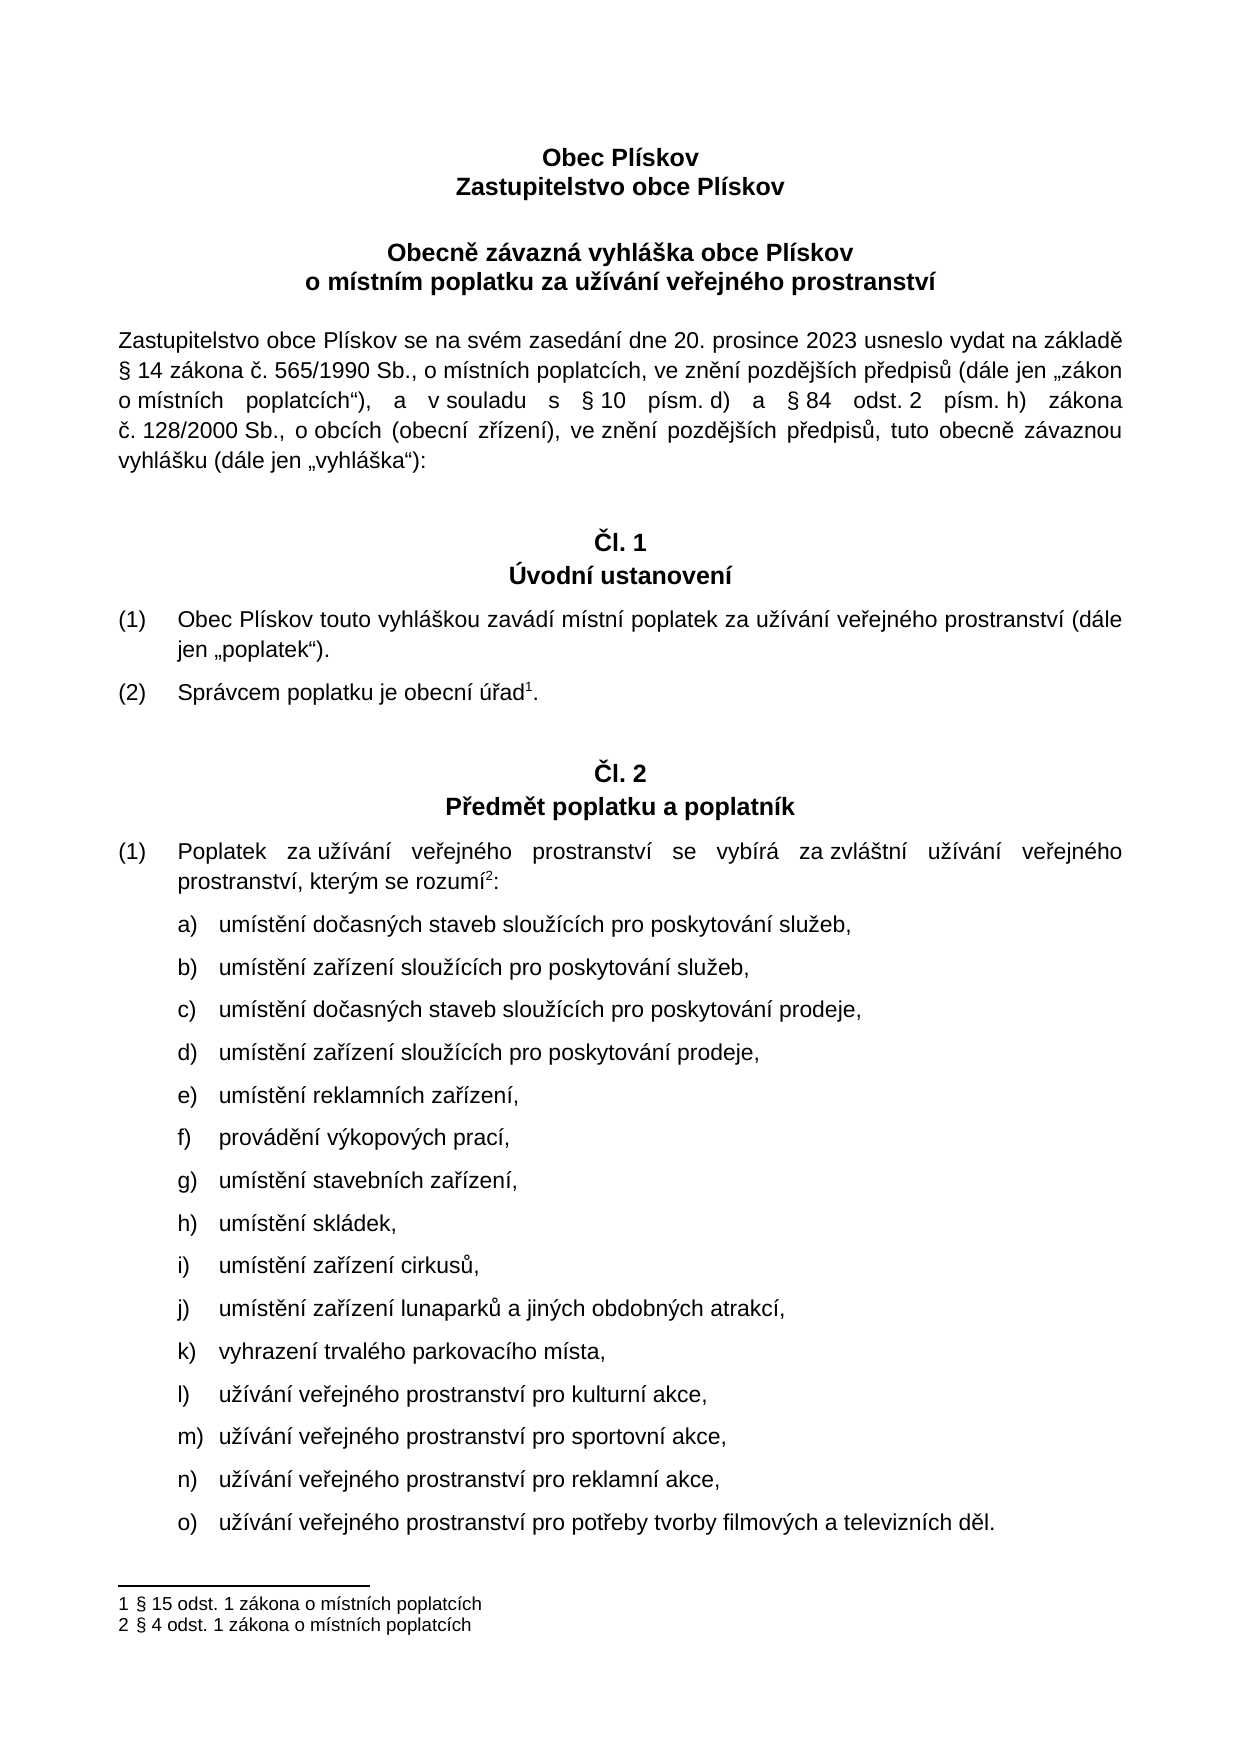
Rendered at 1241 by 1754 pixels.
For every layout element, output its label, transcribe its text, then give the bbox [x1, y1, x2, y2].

list umístění dočasných staveb sloužících pro poskytování prodeje, [177, 996, 1122, 1023]
subtitle Čl. 1 Úvodní ustanovení [118, 528, 1122, 589]
list provádění výkopových prací, [177, 1124, 1122, 1151]
list umístění zařízení cirkusů, [177, 1252, 1122, 1279]
subtitle Čl. 2 Předmět poplatku a poplatník [118, 759, 1122, 821]
subtitle Obecně závazná vyhláška obce Plískov o místním poplatku za užívání veřejného prostranství [118, 238, 1122, 295]
list Poplatek za užívání veřejného prostranství se vybírá za zvláštní užívání veřejného prostranství, kterým se rozumí: [118, 838, 1122, 894]
list užívání veřejného prostranství pro potřeby tvorby filmových a televizních děl. [177, 1509, 1122, 1535]
list umístění dočasných staveb sloužících pro poskytování služeb, [177, 911, 1122, 937]
title Obec Plískov Zastupitelstvo obce Plískov [118, 143, 1122, 201]
list umístění zařízení sloužících pro poskytování prodeje, [177, 1039, 1122, 1065]
list umístění zařízení lunaparků a jiných obdobných atrakcí, [177, 1295, 1122, 1322]
list užívání veřejného prostranství pro reklamní akce, [177, 1466, 1122, 1492]
list Správcem poplatku je obecní úřad. [118, 679, 1122, 706]
list § 4 odst. 1 zákona o místních poplatcích [118, 1614, 1122, 1635]
list § 15 odst. 1 zákona o místních poplatcích [118, 1592, 1122, 1614]
list umístění zařízení sloužících pro poskytování služeb, [177, 953, 1122, 980]
list Obec Plískov touto vyhláškou zavádí místní poplatek za užívání veřejného prostranství (dále jen „poplatek“). [118, 606, 1122, 663]
list vyhrazení trvalého parkovacího místa, [177, 1338, 1122, 1364]
list užívání veřejného prostranství pro sportovní akce, [177, 1423, 1122, 1450]
list umístění stavebních zařízení, [177, 1167, 1122, 1193]
list užívání veřejného prostranství pro kulturní akce, [177, 1381, 1122, 1407]
list umístění reklamních zařízení, [177, 1082, 1122, 1108]
list umístění skládek, [177, 1210, 1122, 1236]
text Zastupitelstvo obce Plískov se na svém zasedání dne 20. prosince 2023 usneslo vydat na základě § 14 zákona č. 565/1990 Sb., o místních poplatcích, ve znění pozdějších předpisů (dále jen „zákon o místních poplatcích“), a v souladu s § 10 písm. d) a § 84 odst. 2 písm. h) zákona č. 128/2000 Sb., o obcích (obecní zřízení), ve znění pozdějších předpisů, tuto obecně závaznou vyhlášku (dále jen „vyhláška“): [118, 327, 1122, 474]
